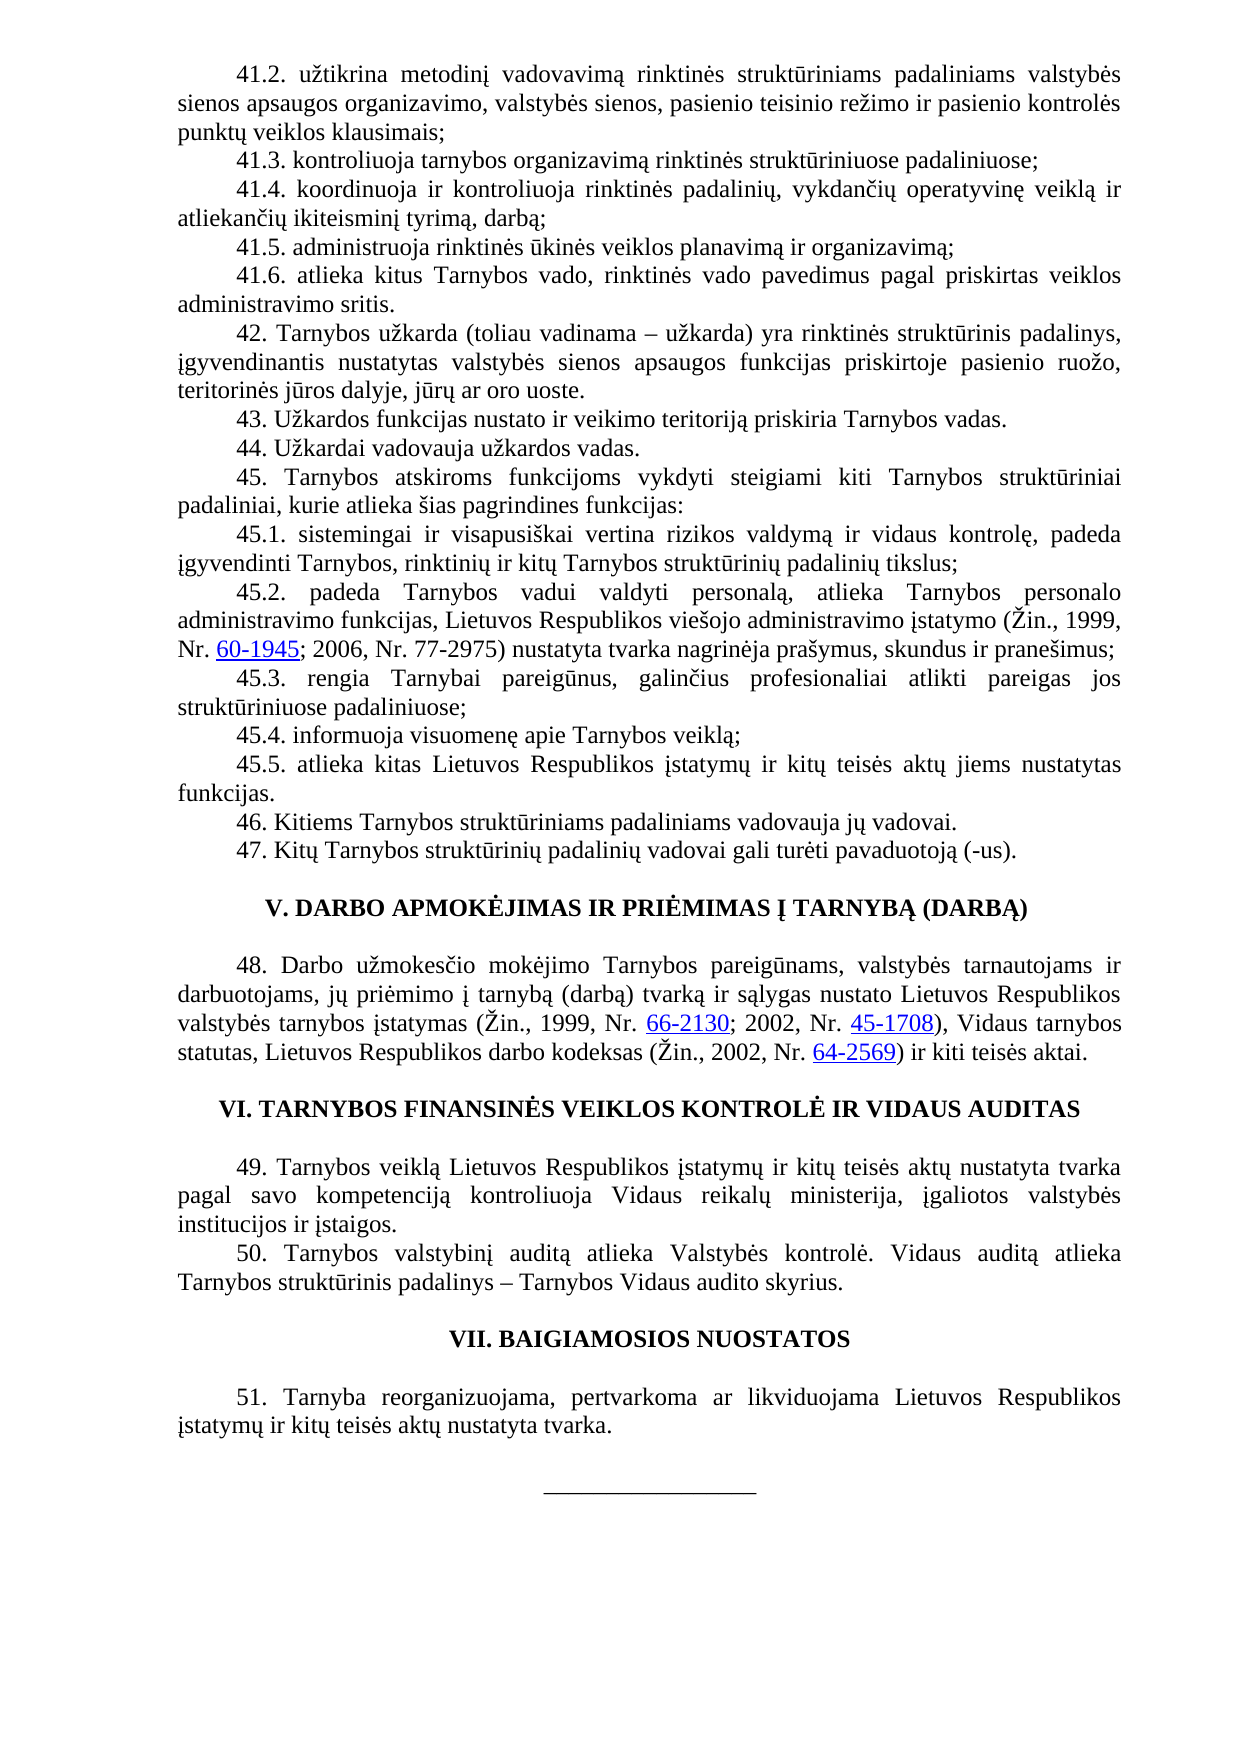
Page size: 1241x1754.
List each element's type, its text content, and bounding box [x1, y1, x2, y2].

text 45.1. sistemingai ir visapusiškai vertina rizikos valdymą ir vidaus kontrolę, padeda įgyvendinti Tarnybos, rinktinių ir kitų Tarnybos struktūrinių padalinių tikslus; [177, 519, 1122, 577]
text 50. Tarnybos valstybinį auditą atlieka Valstybės kontrolė. Vidaus auditą atlieka Tarnybos struktūrinis padalinys – Tarnybos Vidaus audito skyrius. [177, 1238, 1122, 1295]
text 41.5. administruoja rinktinės ūkinės veiklos planavimą ir organizavimą; [177, 232, 1122, 260]
text 41.4. koordinuoja ir kontroliuoja rinktinės padalinių, vykdančių operatyvinę veiklą ir atliekančių ikiteisminį tyrimą, darbą; [177, 174, 1122, 232]
text 45. Tarnybos atskiroms funkcijoms vykdyti steigiami kiti Tarnybos struktūriniai padaliniai, kurie atlieka šias pagrindines funkcijas: [177, 462, 1122, 519]
text 49. Tarnybos veiklą Lietuvos Respublikos įstatymų ir kitų teisės aktų nustatyta tvarka pagal savo kompetenciją kontroliuoja Vidaus reikalų ministerija, įgaliotos valstybės institucijos ir įstaigos. [177, 1152, 1122, 1238]
text VII. BAIGIAMOSIOS NUOSTATOS [177, 1324, 1122, 1353]
text VI. TARNYBOS FINANSINĖS VEIKLOS KONTROLĖ IR VIDAUS AUDITAS [177, 1094, 1122, 1123]
text 46. Kitiems Tarnybos struktūriniams padaliniams vadovauja jų vadovai. [177, 807, 1122, 835]
text 45.4. informuoja visuomenę apie Tarnybos veiklą; [177, 720, 1122, 749]
text 45.3. rengia Tarnybai pareigūnus, galinčius profesionaliai atlikti pareigas jos struktūriniuose padaliniuose; [177, 663, 1122, 720]
text 45.2. padeda Tarnybos vadui valdyti personalą, atlieka Tarnybos personalo administravimo funkcijas, Lietuvos Respublikos viešojo administravimo įstatymo (Žin., 1999, Nr. 60-1945; 2006, Nr. 77-2975) nustatyta tvarka nagrinėja prašymus, skundus ir pranešimus; [177, 577, 1122, 663]
text 44. Užkardai vadovauja užkardos vadas. [177, 433, 1122, 462]
text 47. Kitų Tarnybos struktūrinių padalinių vadovai gali turėti pavaduotoją (-us). [177, 835, 1122, 864]
text 45.5. atlieka kitas Lietuvos Respublikos įstatymų ir kitų teisės aktų jiems nustatytas funkcijas. [177, 749, 1122, 807]
text 43. Užkardos funkcijas nustato ir veikimo teritoriją priskiria Tarnybos vadas. [177, 404, 1122, 433]
text _________________ [177, 1468, 1122, 1497]
text 41.2. užtikrina metodinį vadovavimą rinktinės struktūriniams padaliniams valstybės sienos apsaugos organizavimo, valstybės sienos, pasienio teisinio režimo ir pasienio kontrolės punktų veiklos klausimais; [177, 59, 1122, 145]
text V. DARBO APMOKĖJIMAS IR PRIĖMIMAS Į TARNYBĄ (DARBĄ) [177, 893, 1122, 922]
text 41.6. atlieka kitus Tarnybos vado, rinktinės vado pavedimus pagal priskirtas veiklos administravimo sritis. [177, 260, 1122, 318]
text 48. Darbo užmokesčio mokėjimo Tarnybos pareigūnams, valstybės tarnautojams ir darbuotojams, jų priėmimo į tarnybą (darbą) tvarką ir sąlygas nustato Lietuvos Respublikos valstybės tarnybos įstatymas (Žin., 1999, Nr. 66-2130; 2002, Nr. 45-1708), Vidaus tarnybos statutas, Lietuvos Respublikos darbo kodeksas (Žin., 2002, Nr. 64-2569) ir kiti teisės aktai. [177, 950, 1122, 1065]
text 41.3. kontroliuoja tarnybos organizavimą rinktinės struktūriniuose padaliniuose; [177, 145, 1122, 174]
text 51. Tarnyba reorganizuojama, pertvarkoma ar likviduojama Lietuvos Respublikos įstatymų ir kitų teisės aktų nustatyta tvarka. [177, 1382, 1122, 1439]
text 42. Tarnybos užkarda (toliau vadinama – užkarda) yra rinktinės struktūrinis padalinys, įgyvendinantis nustatytas valstybės sienos apsaugos funkcijas priskirtoje pasienio ruožo, teritorinės jūros dalyje, jūrų ar oro uoste. [177, 318, 1122, 404]
